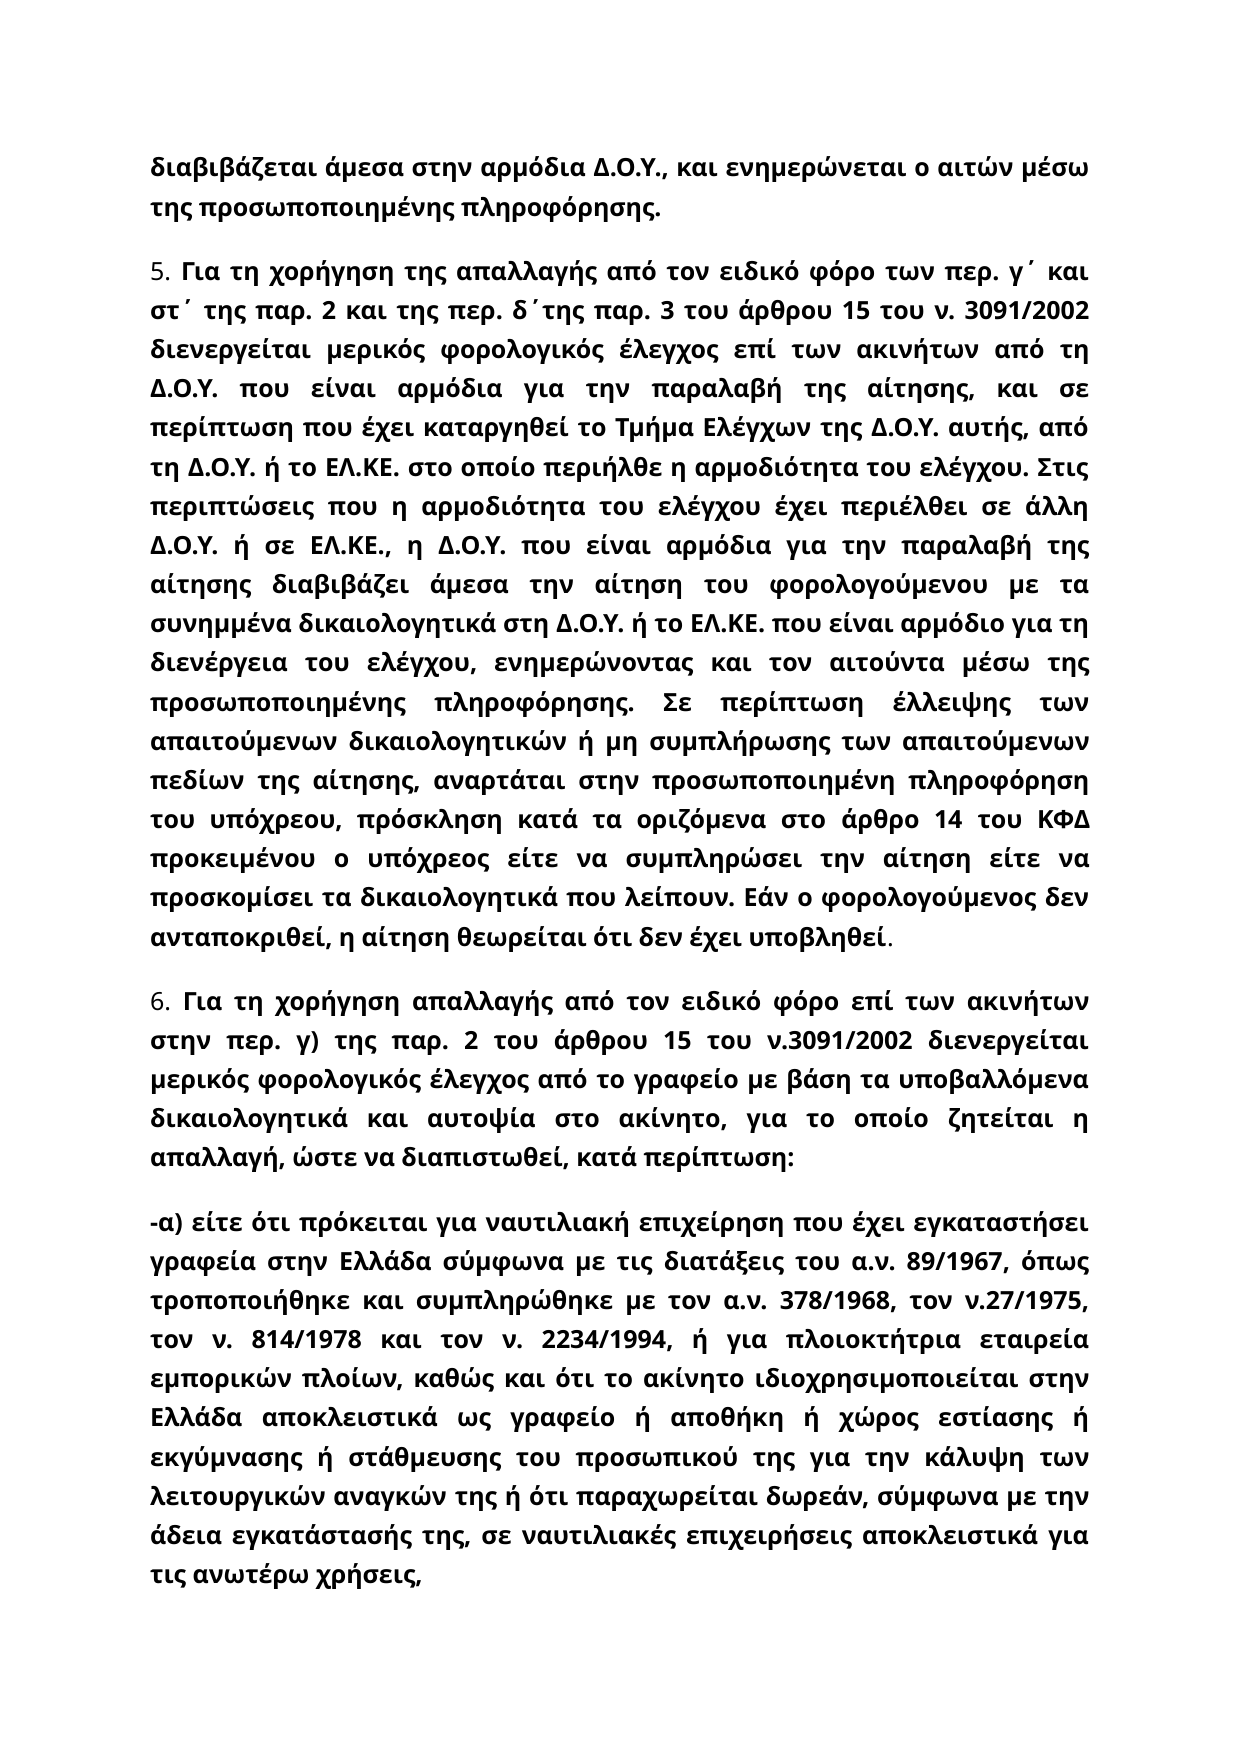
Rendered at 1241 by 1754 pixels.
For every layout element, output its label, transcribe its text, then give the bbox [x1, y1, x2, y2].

text -α) είτε ότι πρόκειται για ναυτιλιακή επιχείρηση που έχει εγκαταστήσει γραφεία στην Ελλάδα σύμφωνα με τις διατάξεις του α.ν. 89/1967, όπως τροποποιήθηκε και συμπληρώθηκε με τον α.ν. 378/1968, τον ν.27/1975, τον ν. 814/1978 και τον ν. 2234/1994, ή για πλοιοκτήτρια εταιρεία εμπορικών πλοίων, καθώς και ότι το ακίνητο ιδιοχρησιμοποιείται στην Ελλάδα αποκλειστικά ως γραφείο ή αποθήκη ή χώρος εστίασης ή εκγύμνασης ή στάθμευσης του προσωπικού της για την κάλυψη των λειτουργικών αναγκών της ή ότι παραχωρείται δωρεάν, σύμφωνα με την άδεια εγκατάστασής της, σε ναυτιλιακές επιχειρήσεις αποκλειστικά για τις ανωτέρω χρήσεις, [150, 1204, 1090, 1591]
text 6. Για τη χορήγηση απαλλαγής από τον ειδικό φόρο επί των ακινήτων στην περ. γ) της παρ. 2 του άρθρου 15 του ν.3091/2002 διενεργείται μερικός φορολογικός έλεγχος από το γραφείο με βάση τα υποβαλλόμενα δικαιολογητικά και αυτοψία στο ακίνητο, για το οποίο ζητείται η απαλλαγή, ώστε να διαπιστωθεί, κατά περίπτωση: [150, 983, 1090, 1174]
text διαβιβάζεται άμεσα στην αρμόδια Δ.Ο.Υ., και ενημερώνεται ο αιτών μέσω της προσωποποιημένης πληροφόρησης. [150, 150, 1090, 223]
text 5. Για τη χορήγηση της απαλλαγής από τον ειδικό φόρο των περ. γ΄ και στ΄ της παρ. 2 και της περ. δ΄της παρ. 3 του άρθρου 15 του ν. 3091/2002 διενεργείται μερικός φορολογικός έλεγχος επί των ακινήτων από τη Δ.Ο.Υ. που είναι αρμόδια για την παραλαβή της αίτησης, και σε περίπτωση που έχει καταργηθεί το Τμήμα Ελέγχων της Δ.Ο.Υ. αυτής, από τη Δ.Ο.Υ. ή το ΕΛ.ΚΕ. στο οποίο περιήλθε η αρμοδιότητα του ελέγχου. Στις περιπτώσεις που η αρμοδιότητα του ελέγχου έχει περιέλθει σε άλλη Δ.Ο.Υ. ή σε ΕΛ.ΚΕ., η Δ.Ο.Υ. που είναι αρμόδια για την παραλαβή της αίτησης διαβιβάζει άμεσα την αίτηση του φορολογούμενου με τα συνημμένα δικαιολογητικά στη Δ.Ο.Υ. ή το ΕΛ.ΚΕ. που είναι αρμόδιο για τη διενέργεια του ελέγχου, ενημερώνοντας και τον αιτούντα μέσω της προσωποποιημένης πληροφόρησης. Σε περίπτωση έλλειψης των απαιτούμενων δικαιολογητικών ή μη συμπλήρωσης των απαιτούμενων πεδίων της αίτησης, αναρτάται στην προσωποποιημένη πληροφόρηση του υπόχρεου, πρόσκληση κατά τα οριζόμενα στο άρθρο 14 του ΚΦΔ προκειμένου ο υπόχρεος είτε να συμπληρώσει την αίτηση είτε να προσκομίσει τα δικαιολογητικά που λείπουν. Εάν ο φορολογούμενος δεν ανταποκριθεί, η αίτηση θεωρείται ότι δεν έχει υποβληθεί. [150, 253, 1090, 953]
